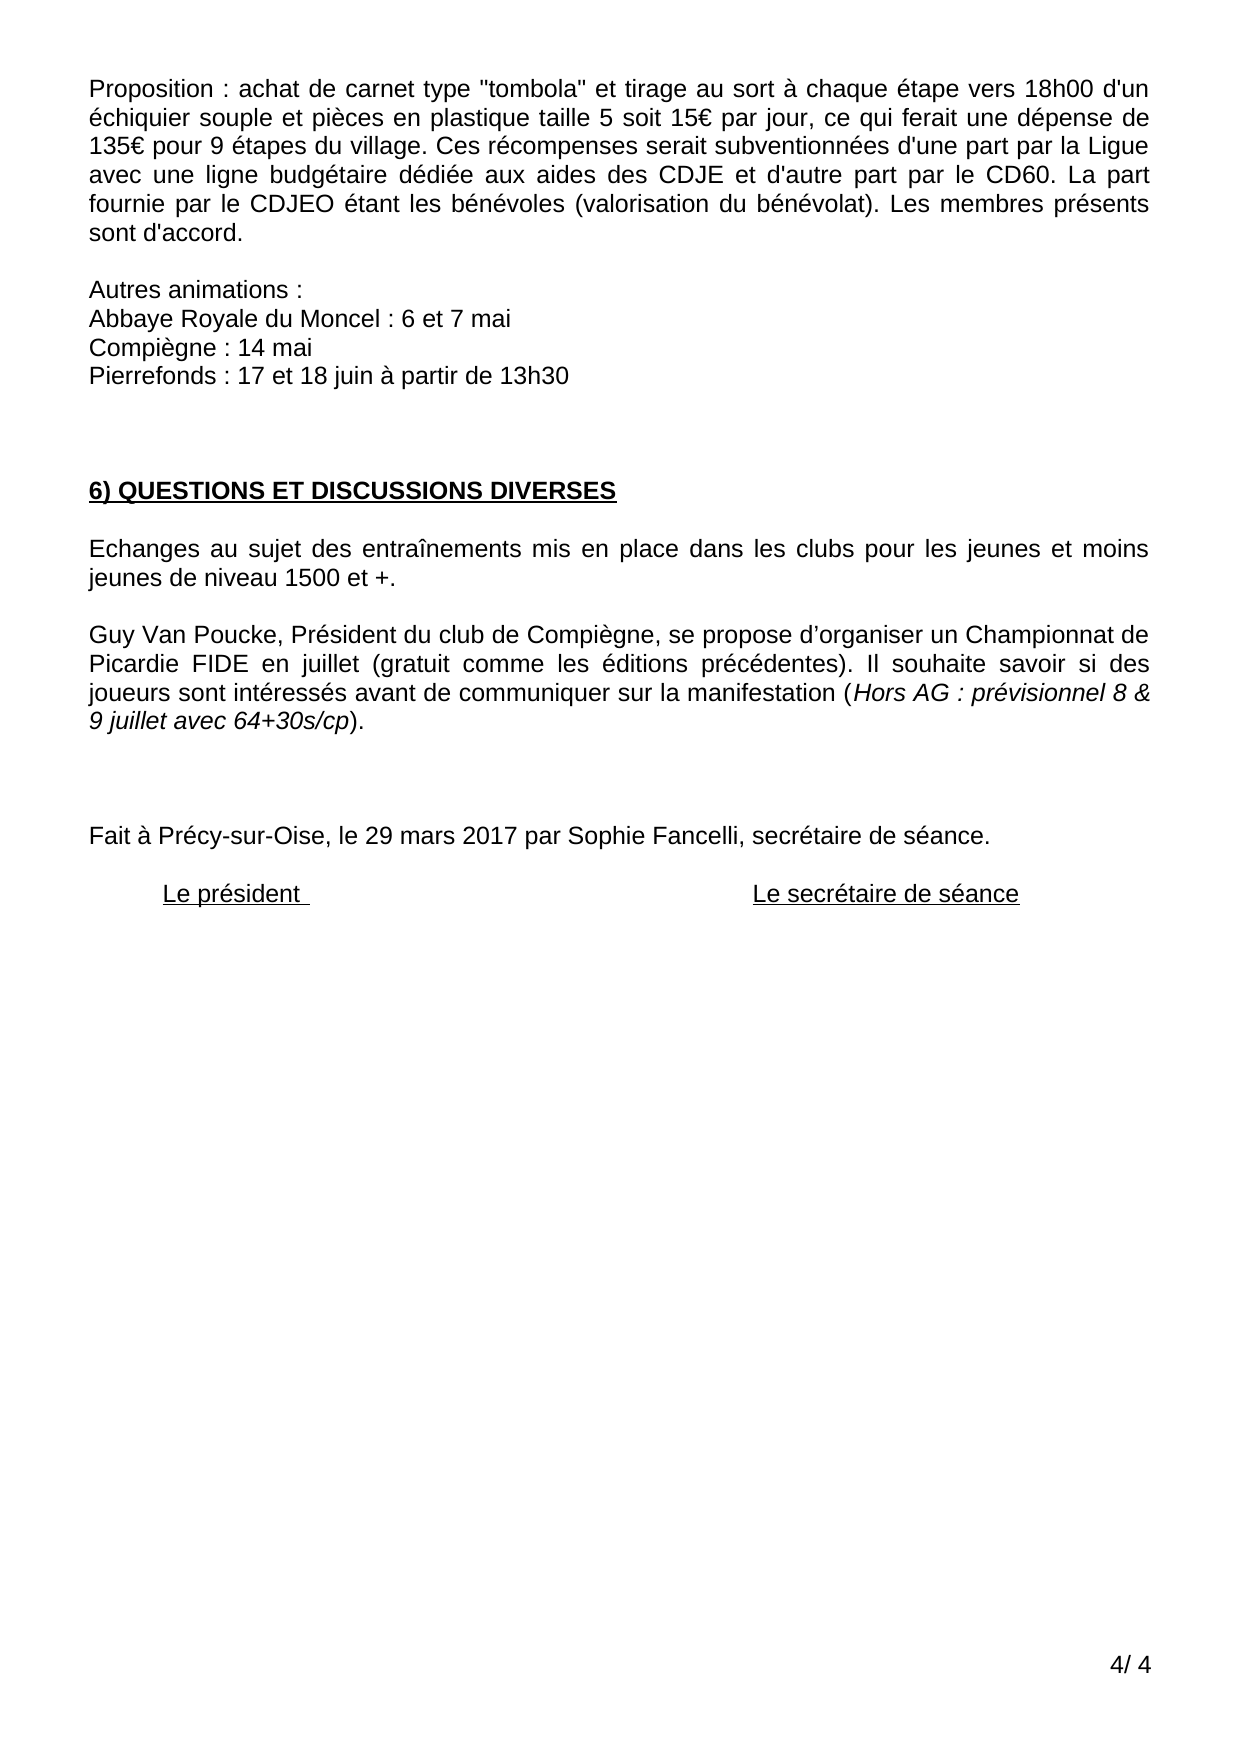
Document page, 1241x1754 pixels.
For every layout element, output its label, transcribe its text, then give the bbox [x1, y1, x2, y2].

text Echanges au sujet des entraînements mis en place dans les clubs pour les jeunes et moins jeunes de niveau 1500 et +. [89, 534, 1152, 591]
text Pierrefonds : 17 et 18 juin à partir de 13h30 [89, 361, 1152, 390]
text Guy Van Poucke, Président du club de Compiègne, se propose d’organiser un Championnat de Picardie FIDE en juillet (gratuit comme les éditions précédentes). Il souhaite savoir si des joueurs sont intéressés avant de communiquer sur la manifestation (Hors AG : prévisionnel 8 & 9 juillet avec 64+30s/cp). [89, 620, 1152, 735]
text Le président Le secrétaire de séance [89, 879, 1152, 908]
text Abbaye Royale du Moncel : 6 et 7 mai [89, 304, 1152, 333]
text Autres animations : [89, 275, 1152, 304]
text Fait à Précy-sur-Oise, le 29 mars 2017 par Sophie Fancelli, secrétaire de séance. [89, 821, 1152, 850]
text Compiègne : 14 mai [89, 333, 1152, 361]
text Proposition : achat de carnet type "tombola" et tirage au sort à chaque étape vers 18h00 d'un échiquier souple et pièces en plastique taille 5 soit 15€ par jour, ce qui ferait une dépense de 135€ pour 9 étapes du village. Ces récompenses serait subventionnées d'une part par la Ligue avec une ligne budgétaire dédiée aux aides des CDJE et d'autre part par le CD60. La part fournie par le CDJEO étant les bénévoles (valorisation du bénévolat). Les membres présents sont d'accord. [89, 74, 1152, 246]
text 6) QUESTIONS ET DISCUSSIONS DIVERSES [89, 476, 1152, 505]
